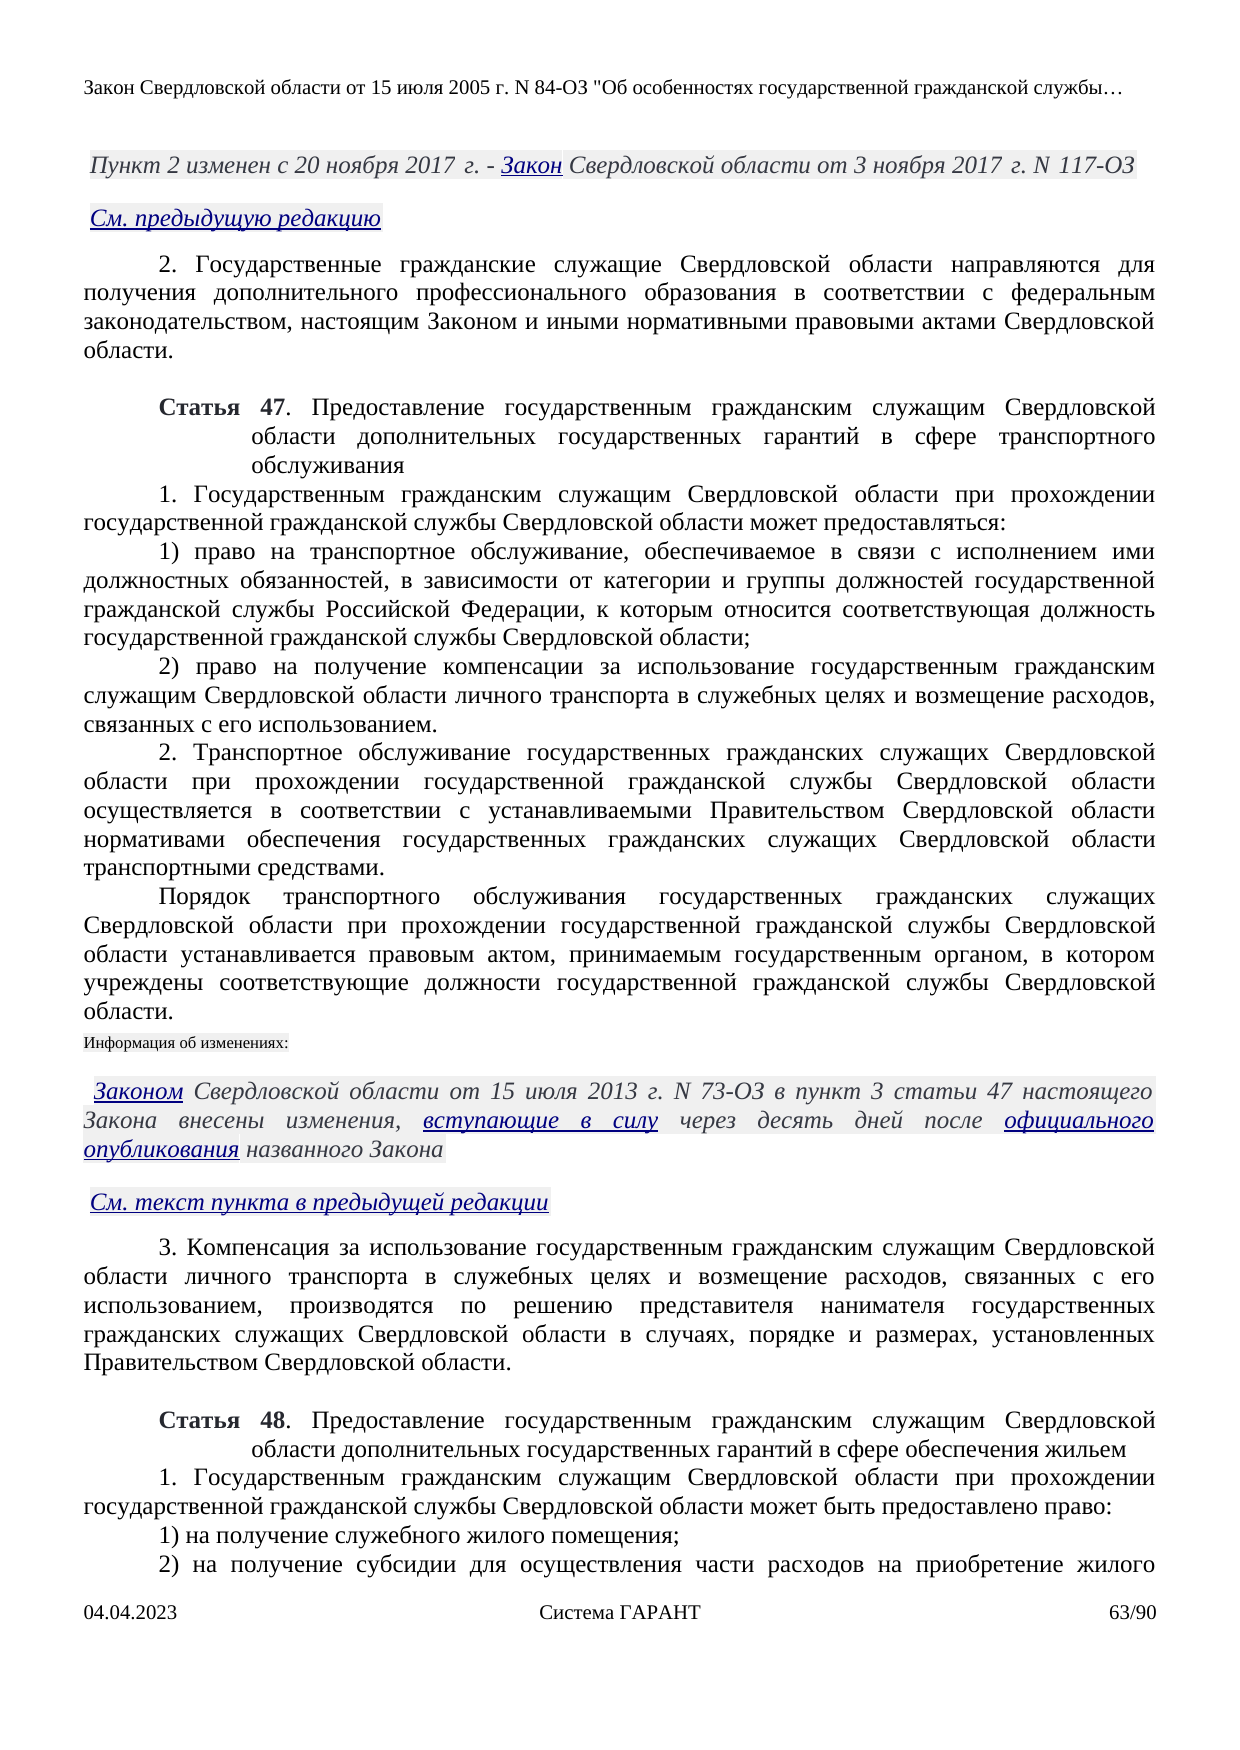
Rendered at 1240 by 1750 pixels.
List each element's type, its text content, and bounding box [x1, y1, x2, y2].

text 2. Государственные гражданские служащие Свердловской области направляются для получения дополнительного профессионального образования в соответствии с федеральным законодательством, настоящим Законом и иными нормативными правовыми актами Свердловской области. [83, 249, 1156, 364]
text 2) на получение субсидии для осуществления части расходов на приобретение жилого [83, 1549, 1156, 1577]
text Порядок транспортного обслуживания государственных гражданских служащих Свердловской области при прохождении государственной гражданской службы Свердловской области устанавливается правовым актом, принимаемым государственным органом, в котором учреждены соответствующие должности государственной гражданской службы Свердловской области. [83, 881, 1156, 1025]
text 1) на получение служебного жилого помещения; [83, 1520, 1156, 1549]
text Информация об изменениях: [83, 1033, 1156, 1052]
text Статья 48. Предоставление государственным гражданским служащим Свердловской области дополнительных государственных гарантий в сфере обеспечения жильем [158, 1405, 1156, 1462]
text Пункт 2 изменен с 20 ноября 2017 г. - Закон Свердловской области от 3 ноября 2017 г. N 117-ОЗ [83, 150, 1156, 179]
text См. предыдущую редакцию [83, 203, 1156, 232]
text 2. Транспортное обслуживание государственных гражданских служащих Свердловской области при прохождении государственной гражданской службы Свердловской области осуществляется в соответствии с устанавливаемыми Правительством Свердловской области нормативами обеспечения государственных гражданских служащих Свердловской области транспортными средствами. [83, 737, 1156, 881]
text 1. Государственным гражданским служащим Свердловской области при прохождении государственной гражданской службы Свердловской области может быть предоставлено право: [83, 1462, 1156, 1520]
text См. текст пункта в предыдущей редакции [83, 1187, 1156, 1216]
text 2) право на получение компенсации за использование государственным гражданским служащим Свердловской области личного транспорта в служебных целях и возмещение расходов, связанных с его использованием. [83, 651, 1156, 737]
text 1) право на транспортное обслуживание, обеспечиваемое в связи с исполнением ими должностных обязанностей, в зависимости от категории и группы должностей государственной гражданской службы Российской Федерации, к которым относится соответствующая должность государственной гражданской службы Свердловской области; [83, 536, 1156, 651]
text Статья 47. Предоставление государственным гражданским служащим Свердловской области дополнительных государственных гарантий в сфере транспортного обслуживания [158, 392, 1156, 479]
text 3. Компенсация за использование государственным гражданским служащим Свердловской области личного транспорта в служебных целях и возмещение расходов, связанных с его использованием, производятся по решению представителя нанимателя государственных гражданских служащих Свердловской области в случаях, порядке и размерах, установленных Правительством Свердловской области. [83, 1232, 1156, 1376]
text Законом Свердловской области от 15 июля 2013 г. N 73-ОЗ в пункт 3 статьи 47 настоящего Закона внесены изменения, вступающие в силу через десять дней после официального опубликования названного Закона [83, 1076, 1156, 1163]
text 1. Государственным гражданским служащим Свердловской области при прохождении государственной гражданской службы Свердловской области может предоставляться: [83, 479, 1156, 536]
